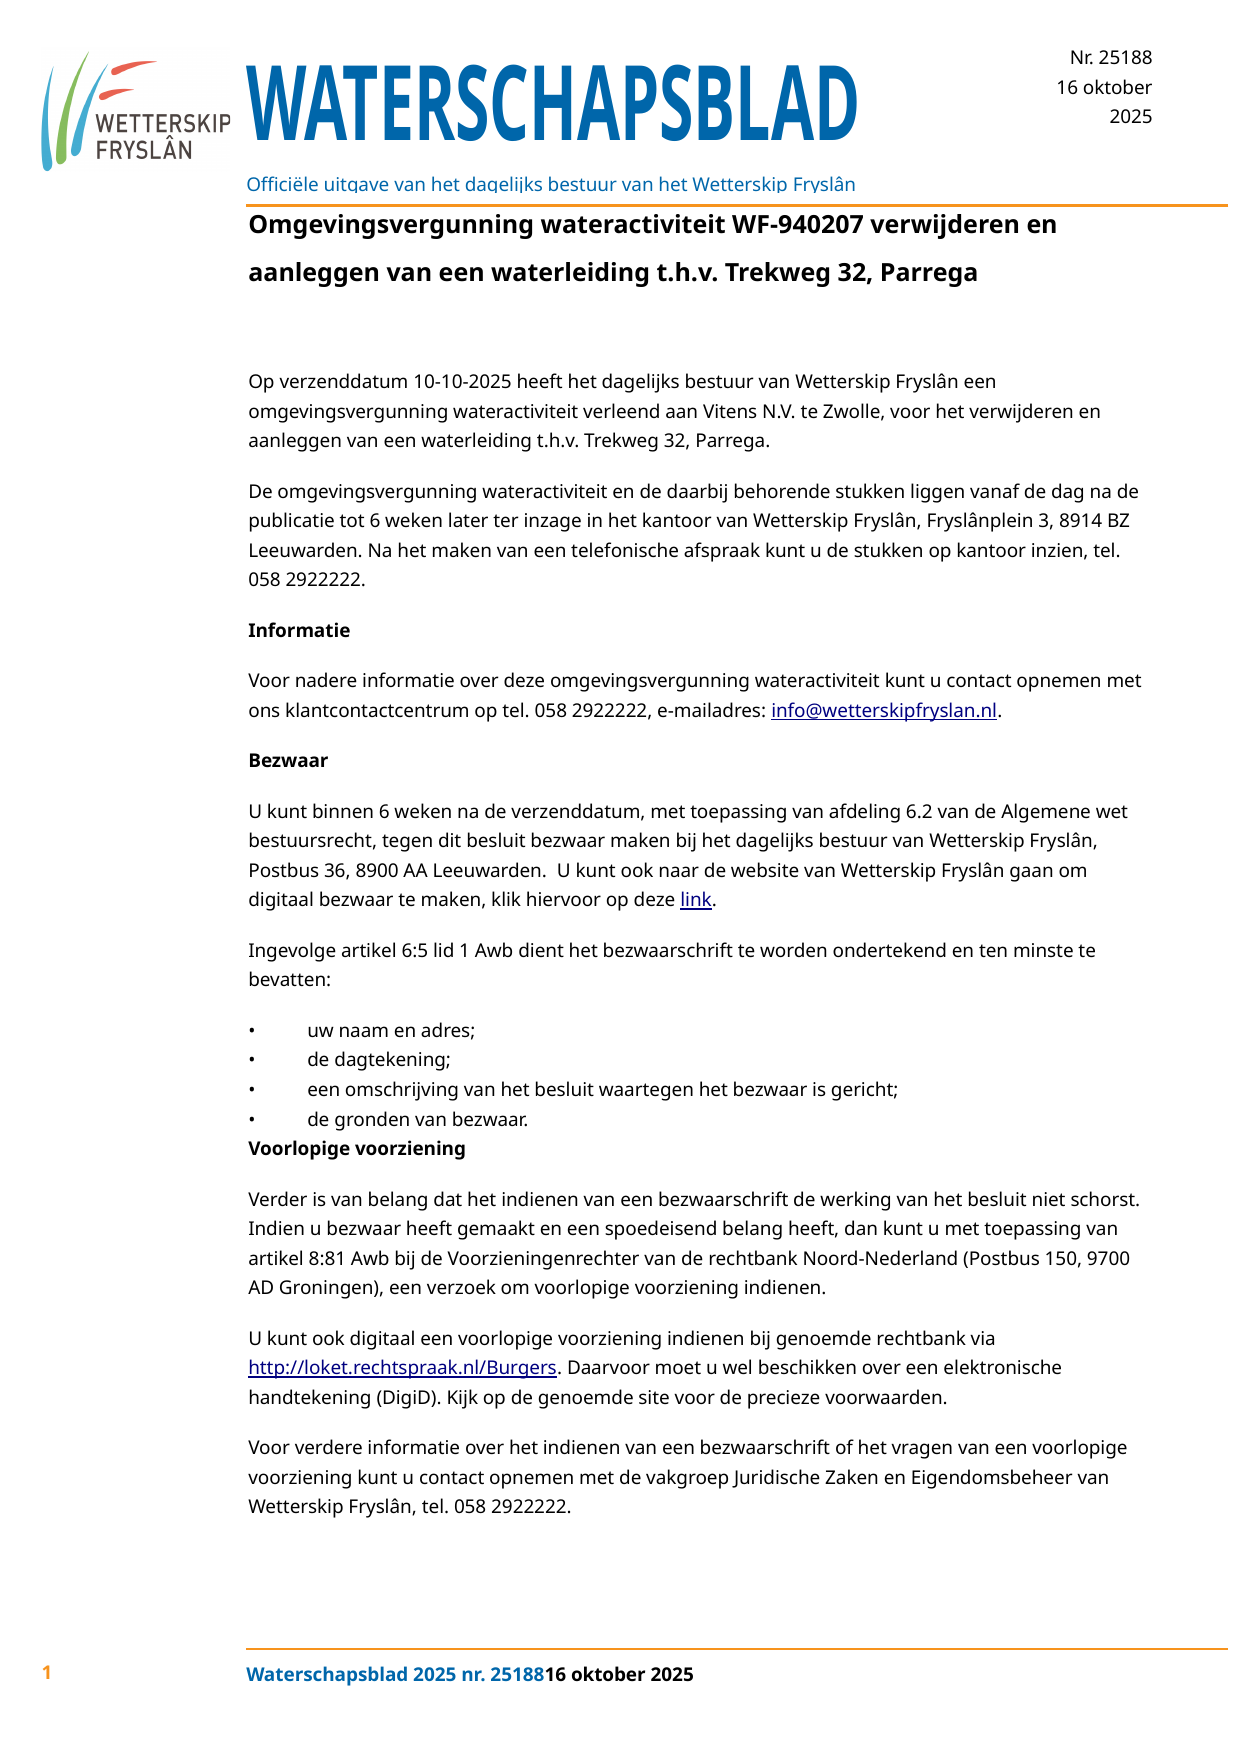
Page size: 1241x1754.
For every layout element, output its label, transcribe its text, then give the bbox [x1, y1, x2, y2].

text Verder is van belang dat het indienen van een bezwaarschrift de werking van het besluit niet schorst. Indien u bezwaar heeft gemaakt en een spoedeisend belang heeft, dan kunt u met toepassing van artikel 8:81 Awb bij de Voorzieningenrechter van de rechtbank Noord-Nederland (Postbus 150, 9700 AD Groningen), een verzoek om voorlopige voorziening indienen. [248, 1186, 1152, 1300]
text Op verzenddatum 10-10-2025 heeft het dagelijks bestuur van Wetterskip Fryslân een omgevingsvergunning wateractiviteit verleend aan Vitens N.V. te Zwolle, voor het verwijderen en aanleggen van een waterleiding t.h.v. Trekweg 32, Parrega. [248, 368, 1152, 453]
picture [41, 47, 231, 172]
text Informatie [248, 617, 1152, 643]
text Voorlopige voorziening [248, 1135, 1152, 1161]
list een omschrijving van het besluit waartegen het bezwaar is gericht; [248, 1076, 1152, 1102]
text Voor nadere informatie over deze omgevingsvergunning wateractiviteit kunt u contact opnemen met ons klantcontactcentrum op tel. 058 2922222, e-mailadres: info@wetterskipfryslan.nl. [248, 667, 1152, 723]
list uw naam en adres; [248, 1017, 1152, 1043]
text Ingevolge artikel 6:5 lid 1 Awb dient het bezwaarschrift te worden ondertekend en ten minste te bevatten: [248, 937, 1152, 992]
text Bezwaar [248, 747, 1152, 773]
list de dagtekening; [248, 1047, 1152, 1072]
text De omgevingsvergunning wateractiviteit en de daarbij behorende stukken liggen vanaf de dag na de publicatie tot 6 weken later ter inzage in het kantoor van Wetterskip Fryslân, Fryslânplein 3, 8914 BZ Leeuwarden. Na het maken van een telefonische afspraak kunt u de stukken op kantoor inzien, tel. 058 2922222. [248, 478, 1152, 592]
list de gronden van bezwaar. [248, 1106, 1152, 1132]
text Omgevingsvergunning wateractiviteit WF-940207 verwijderen en aanleggen van een waterleiding t.h.v. Trekweg 32, Parrega [248, 207, 1152, 288]
text U kunt ook digitaal een voorlopige voorziening indienen bij genoemde rechtbank via http://loket.rechtspraak.nl/Burgers. Daarvoor moet u wel beschikken over een elektronische handtekening (DigiD). Kijk op de genoemde site voor de precieze voorwaarden. [248, 1325, 1152, 1410]
text U kunt binnen 6 weken na de verzenddatum, met toepassing van afdeling 6.2 van de Algemene wet bestuursrecht, tegen dit besluit bezwaar maken bij het dagelijks bestuur van Wetterskip Fryslân, Postbus 36, 8900 AA Leeuwarden. U kunt ook naar de website van Wetterskip Fryslân gaan om digitaal bezwaar te maken, klik hiervoor op deze link. [248, 798, 1152, 912]
text Voor verdere informatie over het indienen van een bezwaarschrift of het vragen van een voorlopige voorziening kunt u contact opnemen met de vakgroep Juridische Zaken en Eigendomsbeheer van Wetterskip Fryslân, tel. 058 2922222. [248, 1434, 1152, 1519]
